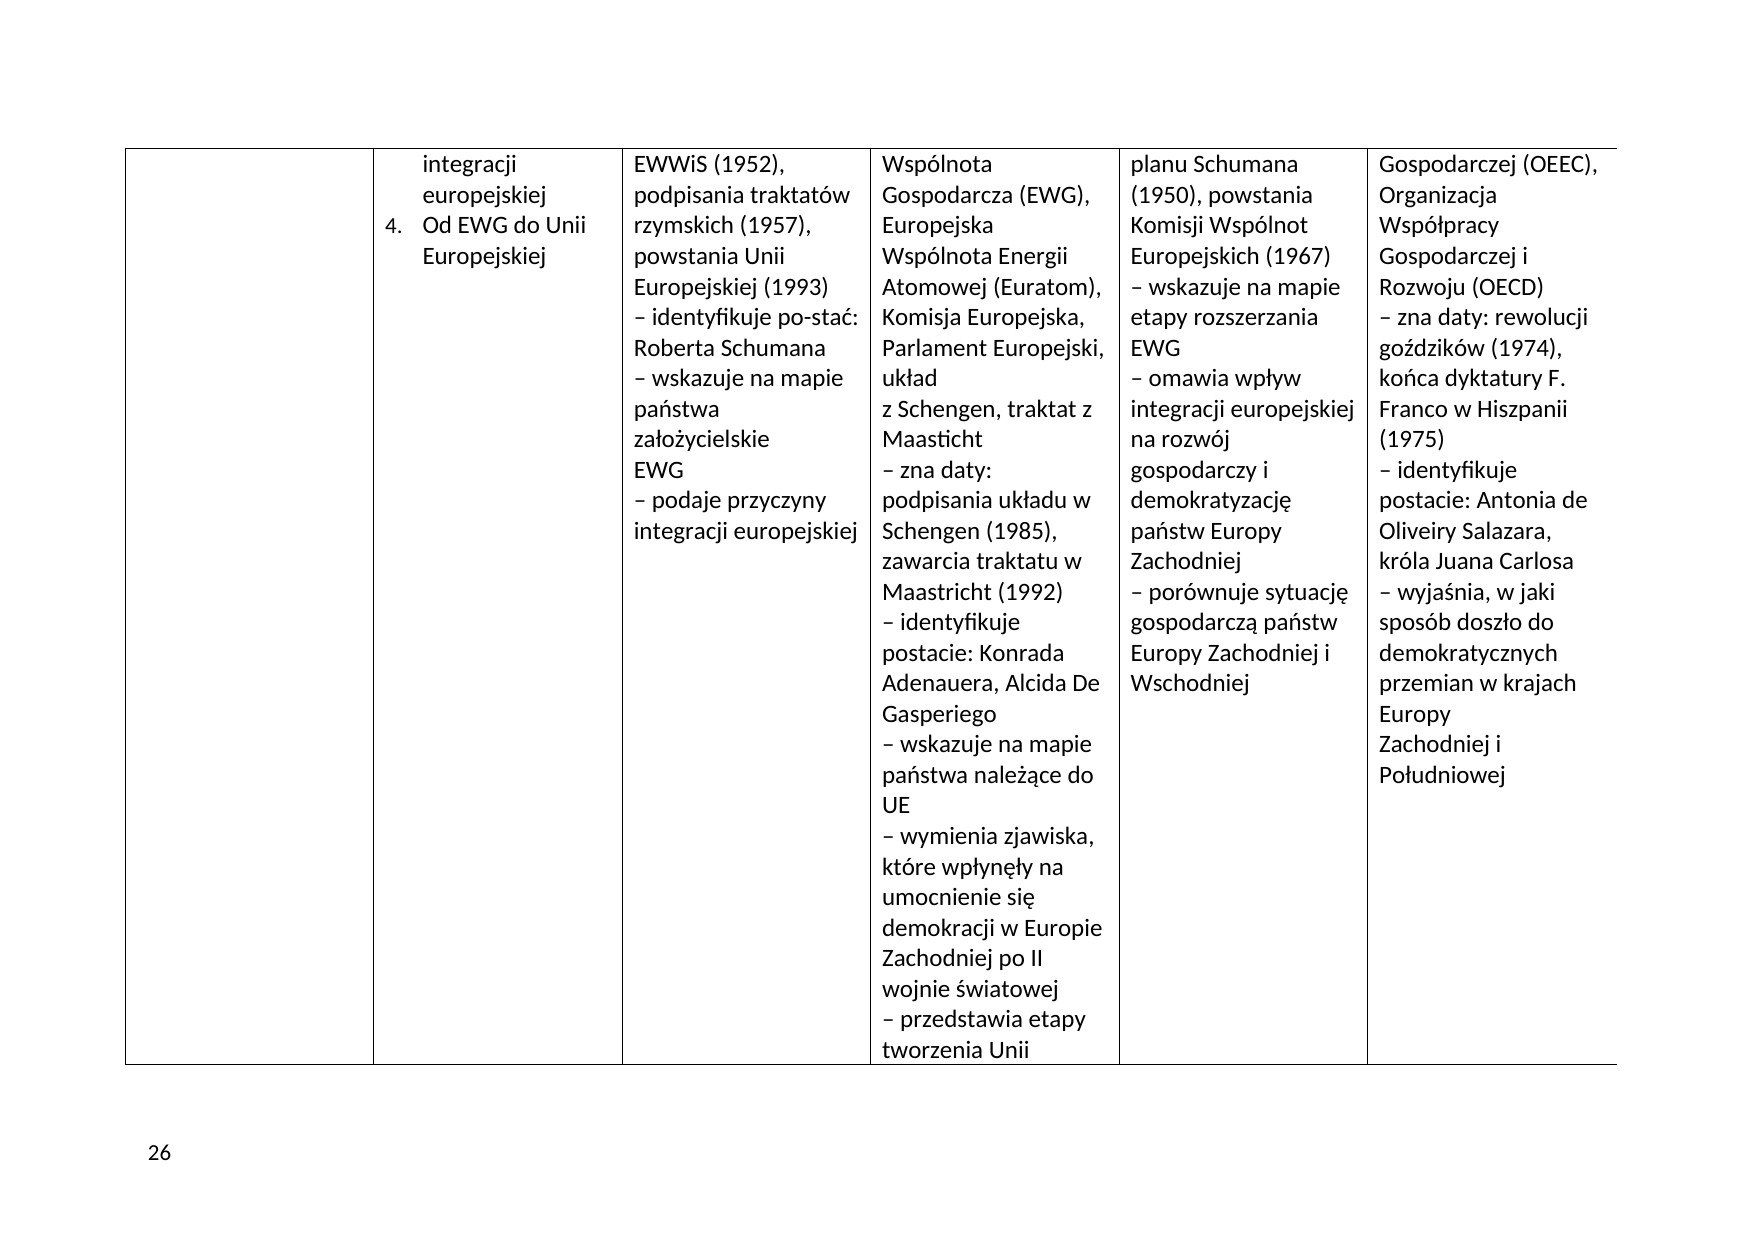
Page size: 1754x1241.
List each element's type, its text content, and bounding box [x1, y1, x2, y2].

table_cell Gospodarczej (OEEC), Organizacja Współpracy Gospodarczej i Rozwoju (OECD) – zna daty: rewolucji goździków (1974), końca dyktatury F. Franco w Hiszpanii (1975) – identyfikuje postacie: Antonia de Oliveiry Salazara, króla Juana Carlosa – wyjaśnia, w jaki sposób doszło do demokratycznych przemian w krajach Europy Zachodniej i Południowej [1368, 149, 1617, 1064]
table_cell Wspólnota Gospodarcza (EWG), Europejska Wspólnota Energii Atomowej (Euratom), Komisja Europejska, Parlament Europejski, układ z Schengen, traktat z Maasticht – zna daty: podpisania układu w Schengen (1985), zawarcia traktatu w Maastricht (1992) – identyfikuje postacie: Konrada Adenauera, Alcida De Gasperiego – wskazuje na mapie państwa należące do UE – wymienia zjawiska, które wpłynęły na umocnienie się demokracji w Europie Zachodniej po II wojnie światowej – przedstawia etapy tworzenia Unii [871, 149, 1119, 1064]
table_cell planu Schumana (1950), powstania Komisji Wspólnot Europejskich (1967) – wskazuje na mapie etapy rozszerzania EWG – omawia wpływ integracji europejskiej na rozwój gospodarczy i demokratyzację państw Europy Zachodniej – porównuje sytuację gospodarczą państw Europy Zachodniej i Wschodniej [1120, 149, 1367, 1064]
table_cell EWWiS (1952), podpisania traktatów rzymskich (1957), powstania Unii Europejskiej (1993) – identyfikuje po-stać: Roberta Schumana – wskazuje na mapie państwa założycielskie EWG – podaje przyczyny integracji europejskiej [623, 149, 870, 1064]
table_cell [126, 149, 373, 1064]
table_cell Demokratyzacja Europy Zachodniej Upadek europejskich dyktatur Początek integracji europejskiej Od EWG do Unii Europejskiej [374, 149, 622, 1064]
